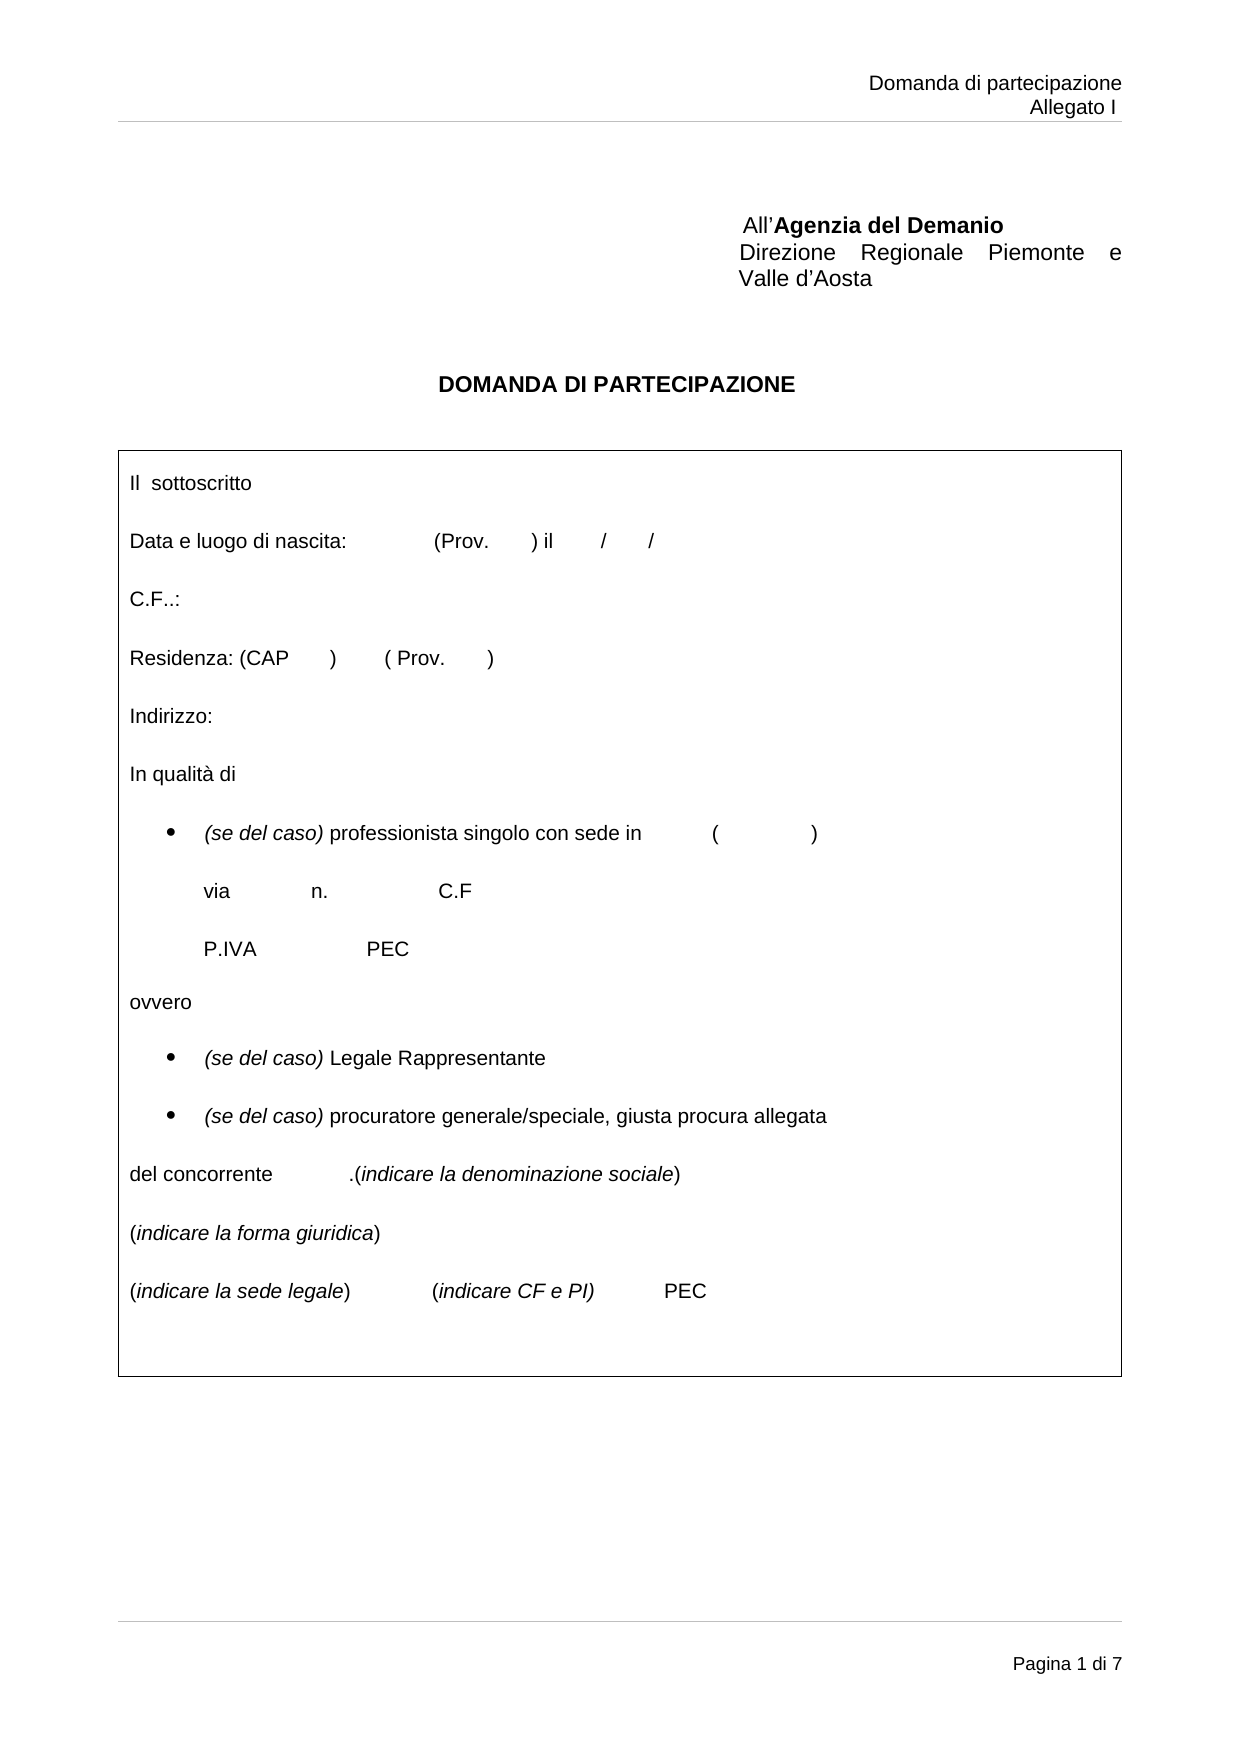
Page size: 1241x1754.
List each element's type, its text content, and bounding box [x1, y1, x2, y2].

table_cell ovvero (se del caso) Legale Rappresentante (se del caso) procuratore generale/speciale, giusta procura allegata [119, 976, 1121, 1142]
text DOMANDA DI PARTECIPAZIONE [118, 371, 1122, 397]
table_cell In qualità di [119, 743, 1121, 801]
table_header Il sottoscritto [119, 451, 1121, 509]
table_cell Residenza: (CAP ) ( Prov. ) Indirizzo: [119, 626, 1121, 742]
text Direzione Regionale Piemonte e Valle d’Aosta [738, 239, 1122, 292]
table_cell del concorrente .(indicare la denominazione sociale) (indicare la forma giuridica) (indicare la sede legale) (indicare CF e PI) PEC [119, 1143, 1121, 1376]
table_cell (se del caso) professionista singolo con sede in ( ) via n. C.F P.IVA PEC [119, 801, 1121, 976]
table_cell Data e luogo di nascita: (Prov. ) il / / [119, 509, 1121, 567]
text All’Agenzia del Demanio [723, 212, 1122, 239]
table_cell C.F..: [119, 568, 1121, 626]
